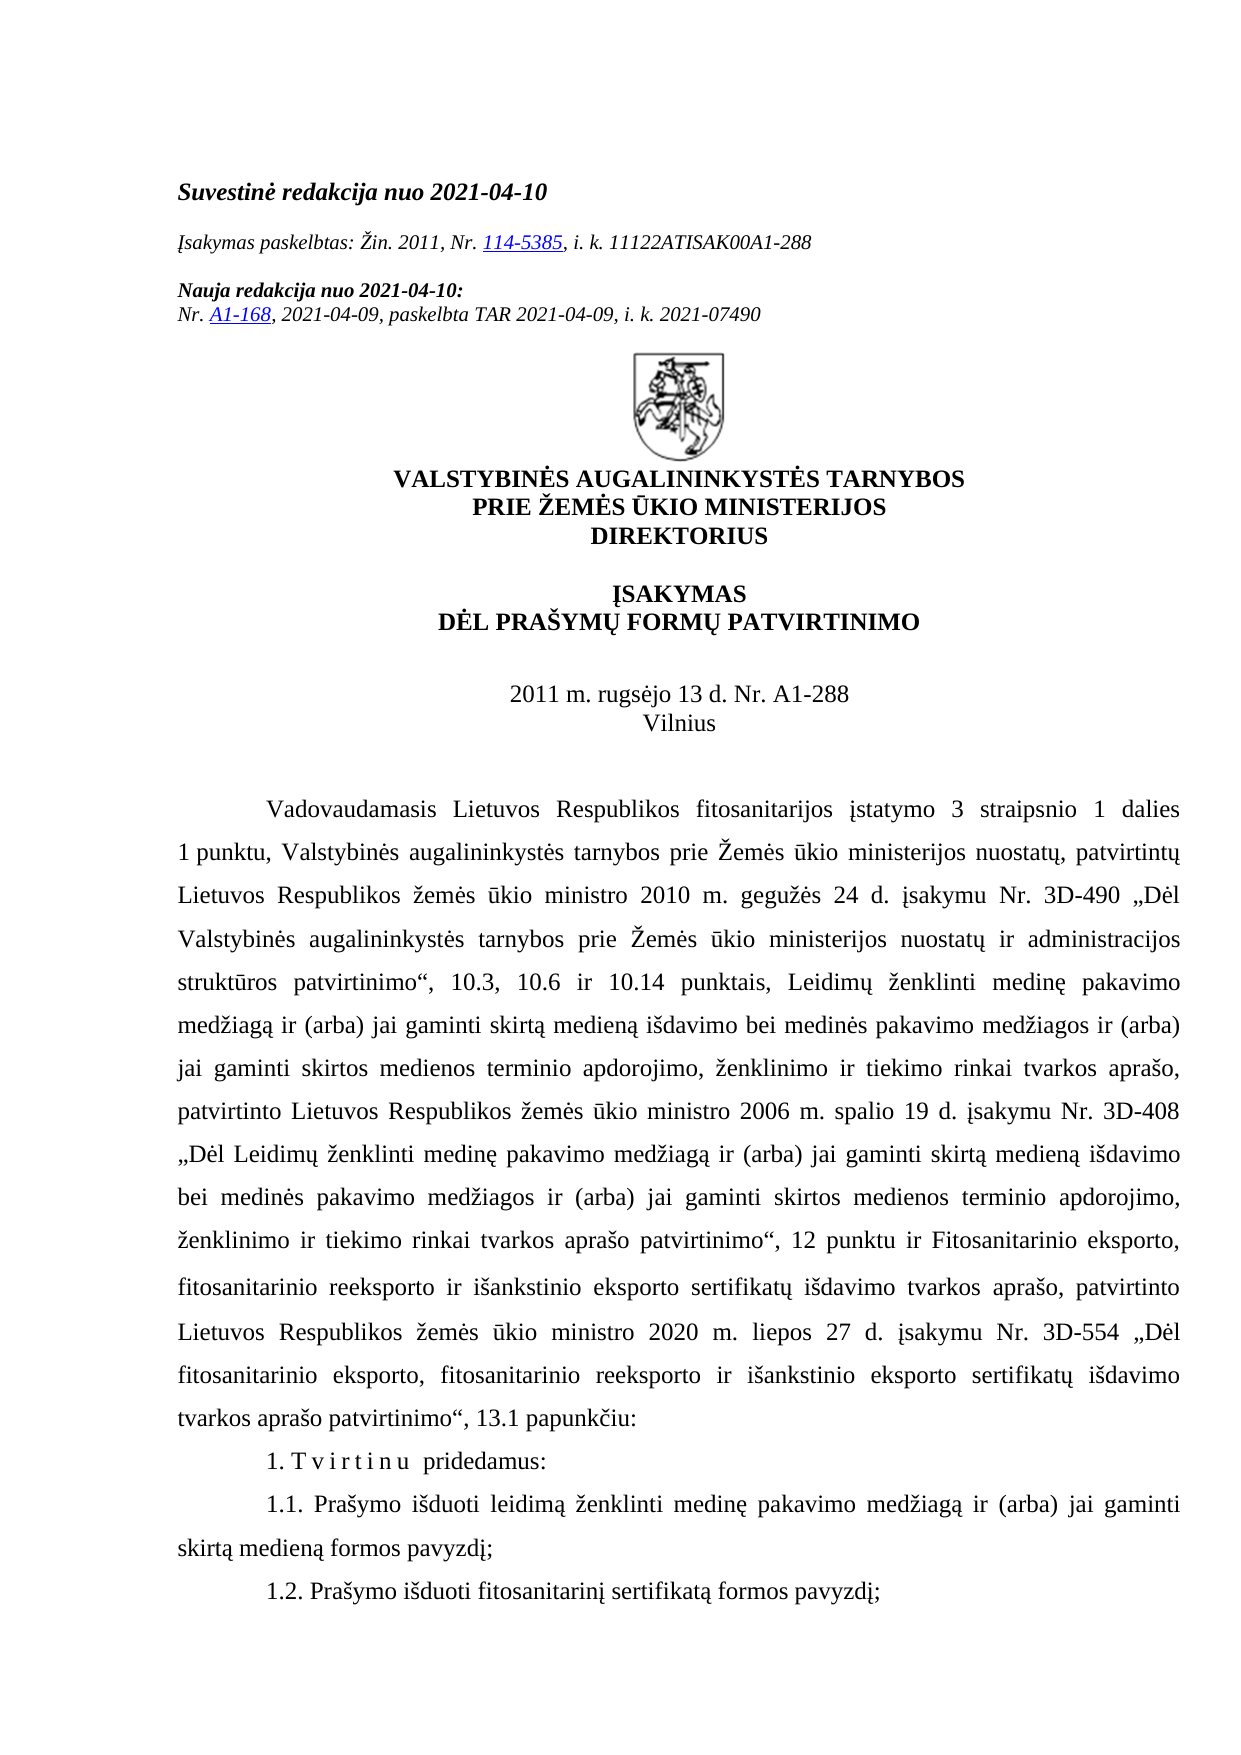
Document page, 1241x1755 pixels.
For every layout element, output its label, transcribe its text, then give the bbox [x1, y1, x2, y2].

text PRIE ŽEMĖS ŪKIO MINISTERIJOS [177, 492, 1181, 521]
text ĮSAKYMAS [177, 579, 1181, 607]
text 2011 m. rugsėjo 13 d. Nr. A1-288 [177, 679, 1181, 708]
text Suvestinė redakcija nuo 2021-04-10 [177, 177, 1181, 206]
text DĖL PRAŠYMŲ FORMŲ PATVIRTINIMO [177, 607, 1181, 636]
text 1.1. Prašymo išduoti leidimą ženklinti medinę pakavimo medžiagą ir (arba) jai gaminti skirtą medieną formos pavyzdį; [177, 1489, 1181, 1561]
text direktorius [177, 521, 1181, 550]
text Vadovaudamasis Lietuvos Respublikos fitosanitarijos įstatymo 3 straipsnio 1 dalies 1 punktu, Valstybinės augalininkystės tarnybos prie Žemės ūkio ministerijos nuostatų, patvirtintų Lietuvos Respublikos žemės ūkio ministro 2010 m. gegužės 24 d. įsakymu Nr. 3D-490 „Dėl Valstybinės augalininkystės tarnybos prie Žemės ūkio ministerijos nuostatų ir administracijos struktūros patvirtinimo“, 10.3, 10.6 ir 10.14 punktais, Leidimų ženklinti medinę pakavimo medžiagą ir (arba) jai gaminti skirtą medieną išdavimo bei medinės pakavimo medžiagos ir (arba) jai gaminti skirtos medienos terminio apdorojimo, ženklinimo ir tiekimo rinkai tvarkos aprašo, patvirtinto Lietuvos Respublikos žemės ūkio ministro 2006 m. spalio 19 d. įsakymu Nr. 3D-408 „Dėl Leidimų ženklinti medinę pakavimo medžiagą ir (arba) jai gaminti skirtą medieną išdavimo bei medinės pakavimo medžiagos ir (arba) jai gaminti skirtos medienos terminio apdorojimo, ženklinimo ir tiekimo rinkai tvarkos aprašo patvirtinimo“, 12 punktu ir Fitosanitarinio eksporto, fitosanitarinio reeksporto ir išankstinio eksporto sertifikatų išdavimo tvarkos aprašo, patvirtinto Lietuvos Respublikos žemės ūkio ministro 2020 m. liepos 27 d. įsakymu Nr. 3D-554 „Dėl fitosanitarinio eksporto, fitosanitarinio reeksporto ir išankstinio eksporto sertifikatų išdavimo tvarkos aprašo patvirtinimo“, 13.1 papunkčiu: [177, 794, 1181, 1432]
text 1.2. Prašymo išduoti fitosanitarinį sertifikatą formos pavyzdį; [177, 1576, 1181, 1604]
text valstybinės augalininkystės TarnybOS [177, 464, 1181, 492]
text Nr. A1-168, 2021-04-09, paskelbta TAR 2021-04-09, i. k. 2021-07490 [177, 302, 1181, 326]
text Vilnius [177, 708, 1181, 737]
text Įsakymas paskelbtas: Žin. 2011, Nr. 114-5385, i. k. 11122ATISAK00A1-288 [177, 230, 1181, 254]
text 1. Tvirtinu pridedamus: [177, 1446, 1181, 1475]
text Nauja redakcija nuo 2021-04-10: [177, 278, 1181, 302]
